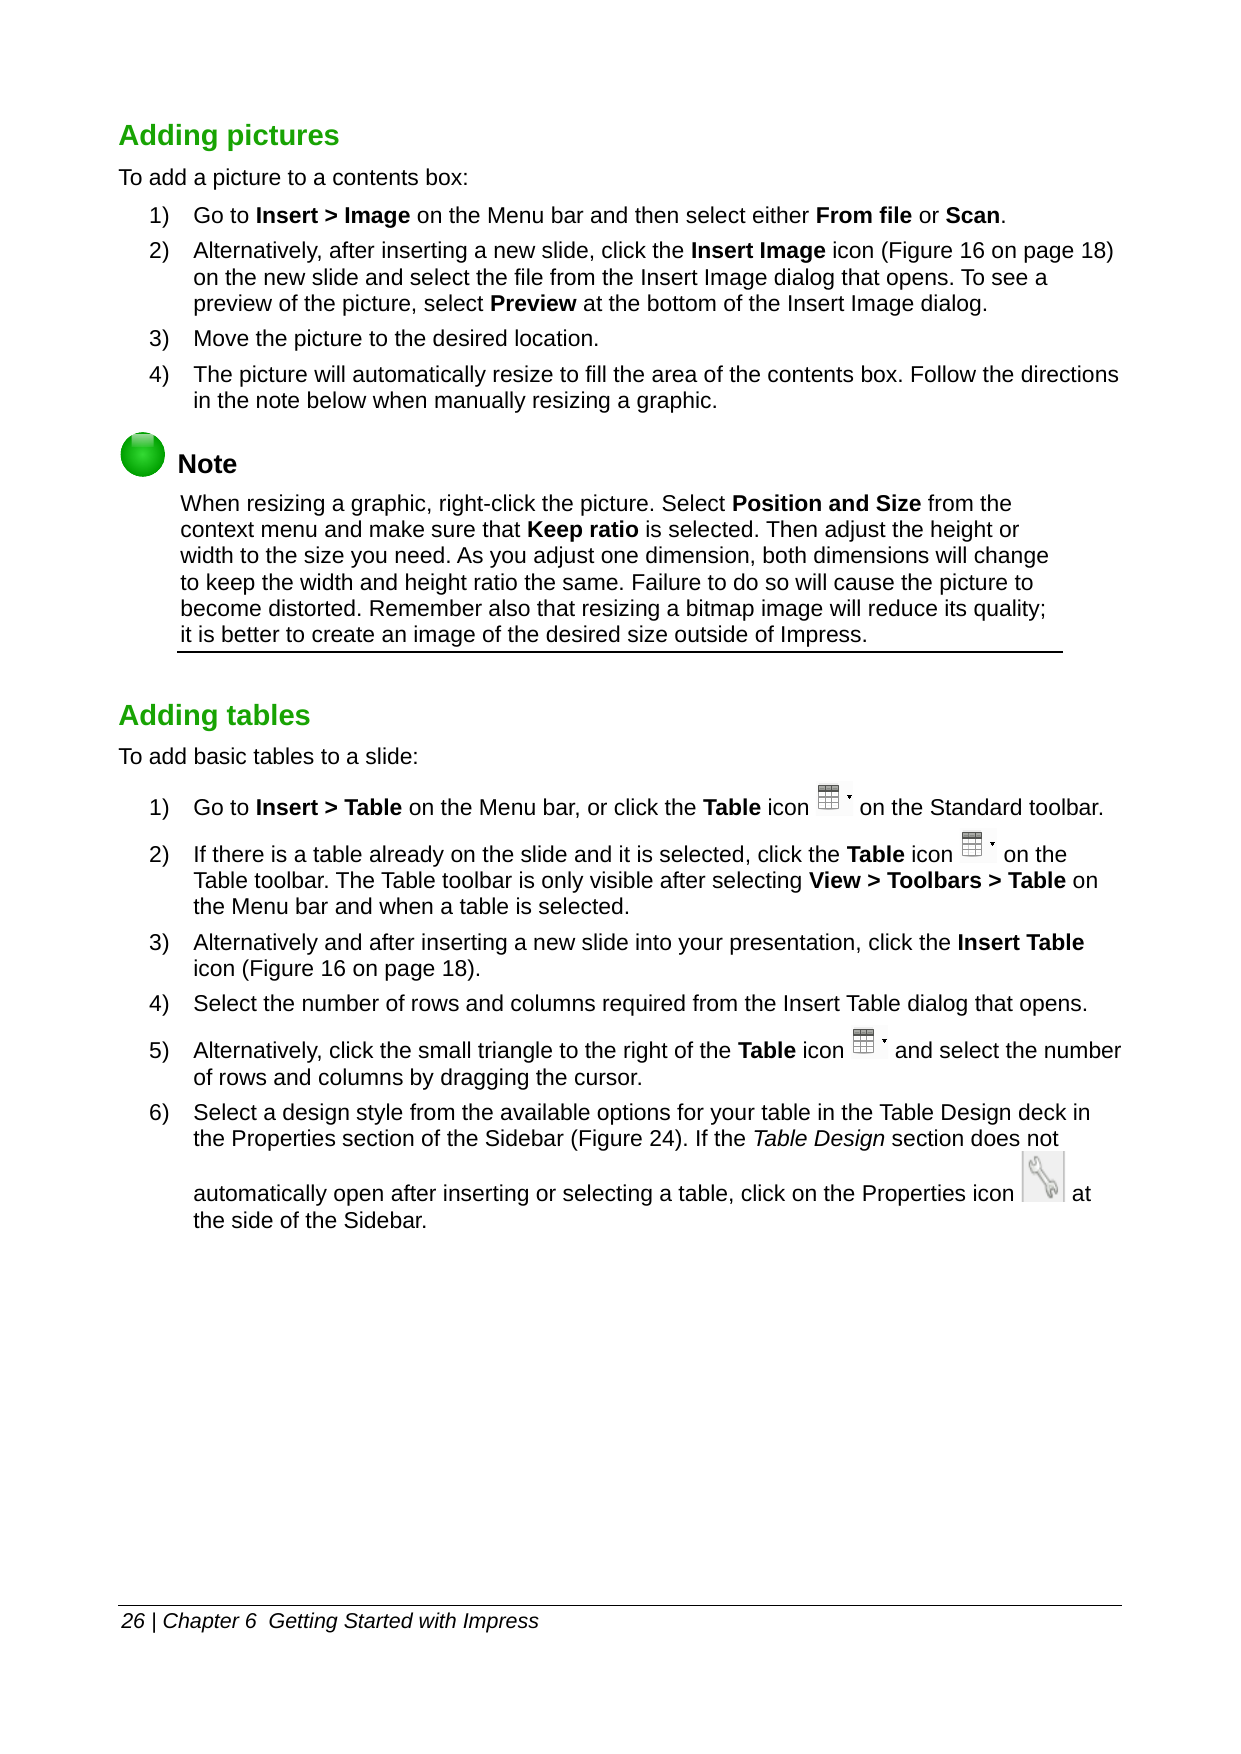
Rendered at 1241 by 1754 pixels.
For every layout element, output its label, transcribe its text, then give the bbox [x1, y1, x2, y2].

list Go to Insert > Image on the Menu bar and then select either From file or Scan. [169, 202, 1122, 229]
text When resizing a graphic, right-click the picture. Select Position and Size from the context menu and make sure that Keep ratio is selected. Then adjust the height or width to the size you need. As you adjust one dimension, both dimensions will change to keep the width and height ratio the same. Failure to do so will cause the picture to become distorted. Remember also that resizing a bitmap image will reduce its quality; it is better to create an image of the desired size outside of Impress. [177, 487, 1063, 651]
subtitle Note [118, 430, 1122, 479]
list Select the number of rows and columns required from the Insert Table dialog that opens. [169, 990, 1122, 1016]
list Alternatively, after inserting a new slide, click the Insert Image icon (Figure 16 on page 18) on the new slide and select the file from the Insert Image dialog that opens. To see a preview of the picture, select Preview at the bottom of the Insert Image dialog. [169, 237, 1122, 317]
subtitle Adding pictures [118, 118, 1122, 152]
list Alternatively and after inserting a new slide into your presentation, click the Insert Table icon (Figure 16 on page 18). [169, 928, 1122, 981]
list Select a design style from the available options for your table in the Table Design deck in the Properties section of the Sidebar (Figure 24). If the Table Design section does not automatically open after inserting or selecting a table, click on the Properties icon at the side of the Sidebar. [169, 1099, 1122, 1233]
list Go to Insert > Table on the Menu bar, or click the Table icon on the Standard toolbar. [169, 782, 1122, 820]
list The picture will automatically resize to fill the area of the contents box. Follow the directions in the note below when manually resizing a graphic. [169, 361, 1122, 413]
list To add basic tables to a slide: [118, 743, 1122, 769]
list Alternatively, click the small triangle to the right of the Table icon and select the number of rows and columns by dragging the cursor. [169, 1025, 1122, 1090]
list Move the picture to the desired location. [169, 325, 1122, 352]
subtitle Adding tables [118, 697, 1122, 731]
list If there is a table already on the slide and it is selected, click the Table icon on the Table toolbar. The Table toolbar is only visible after selecting View > Toolbars > Table on the Menu bar and when a table is selected. [169, 829, 1122, 920]
list To add a picture to a contents box: [118, 163, 1122, 190]
